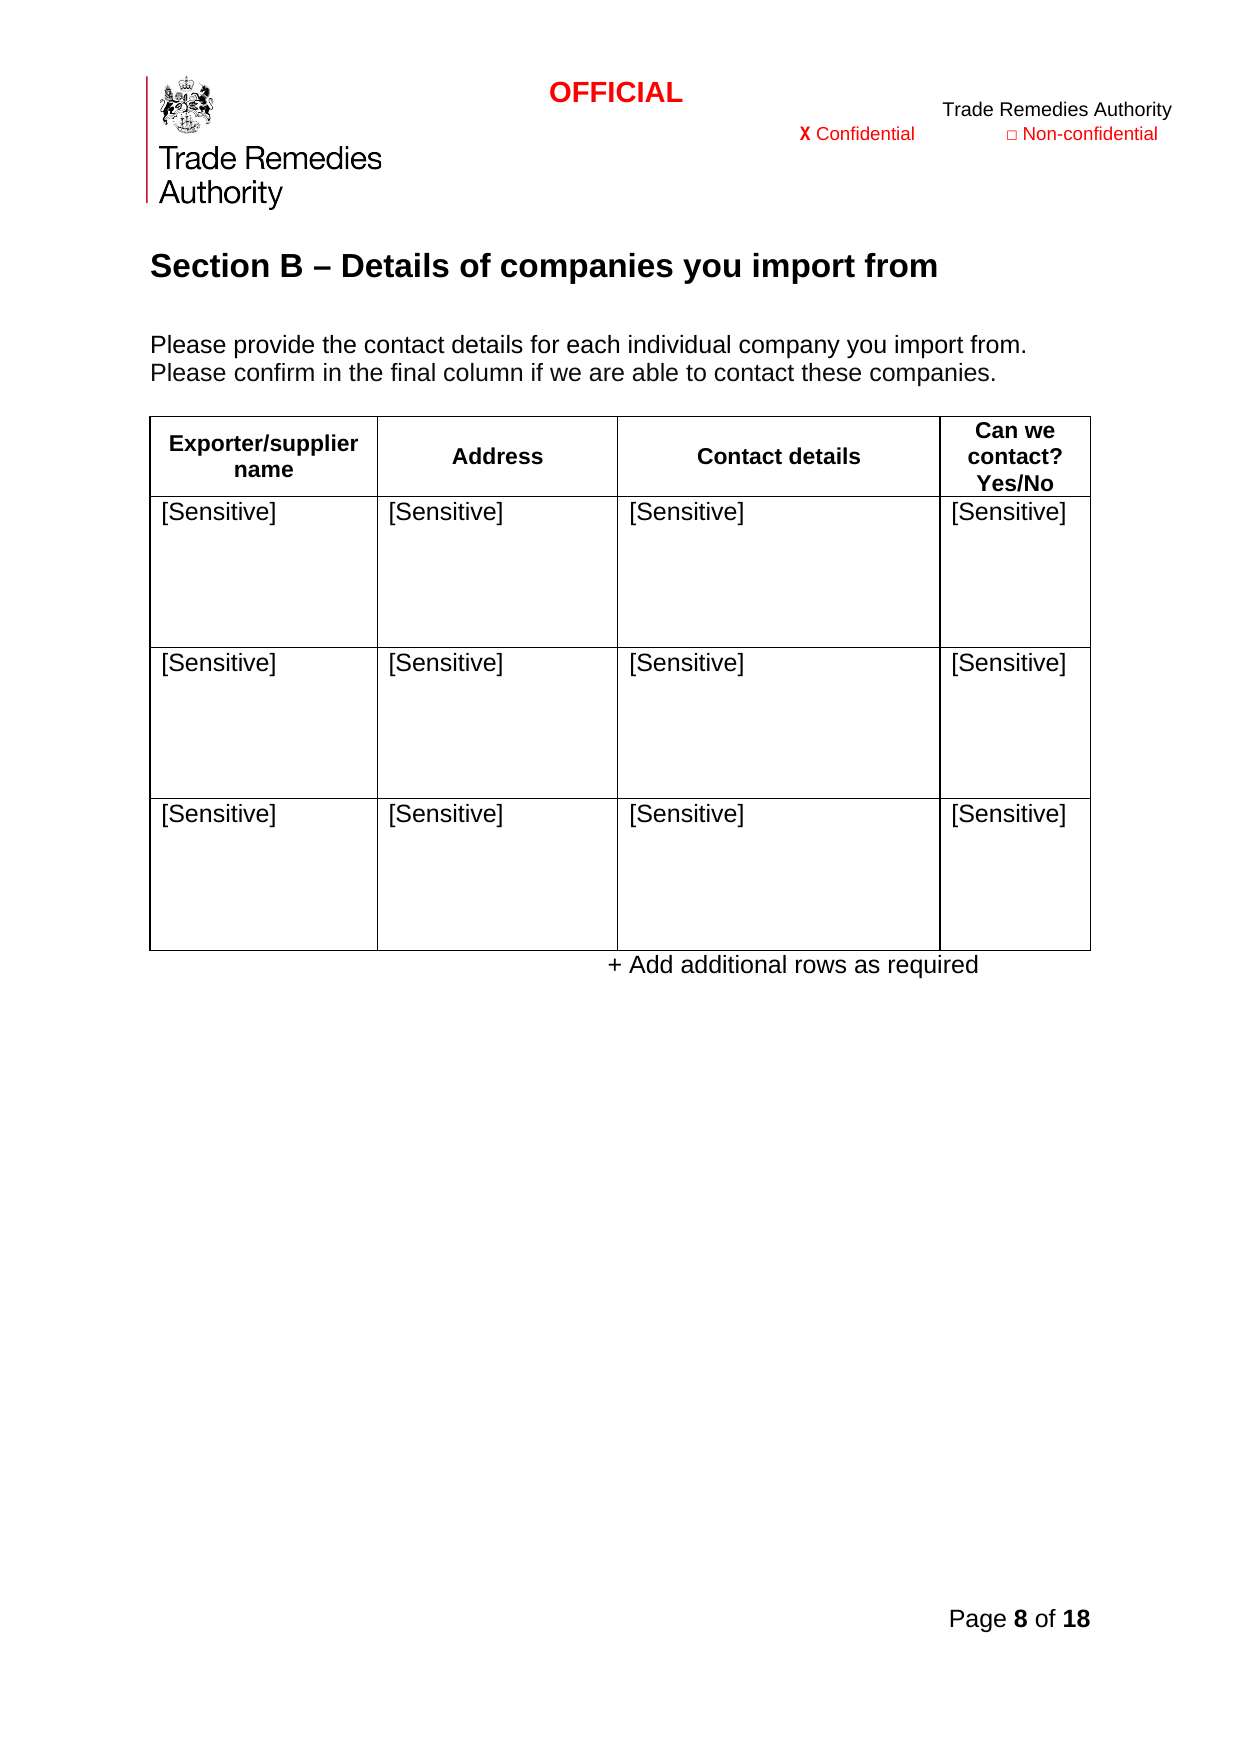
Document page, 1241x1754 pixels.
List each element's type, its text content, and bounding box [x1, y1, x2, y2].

text + Add additional rows as required [150, 951, 1090, 979]
table_cell [Sensitive] [378, 497, 617, 647]
table_header Can we contact? Yes/No [941, 417, 1090, 496]
table_header Address [378, 417, 617, 496]
table_header Exporter/supplier name [151, 417, 377, 496]
table_cell [Sensitive] [941, 799, 1090, 949]
table_cell [Sensitive] [151, 799, 377, 949]
table_cell [Sensitive] [618, 497, 939, 647]
table_cell [Sensitive] [151, 648, 377, 798]
table_cell [Sensitive] [618, 799, 939, 949]
subtitle Section B – Details of companies you import from [150, 246, 1090, 284]
text Please provide the contact details for each individual company you import from. Please confirm in the final column if we are able to contact these companies. [150, 330, 1090, 387]
table_cell [Sensitive] [618, 648, 939, 798]
table_header Contact details [618, 417, 939, 496]
table_cell [Sensitive] [941, 497, 1090, 647]
table_cell [Sensitive] [151, 497, 377, 647]
table_cell [Sensitive] [378, 799, 617, 949]
table_cell [Sensitive] [378, 648, 617, 798]
table_cell [Sensitive] [941, 648, 1090, 798]
